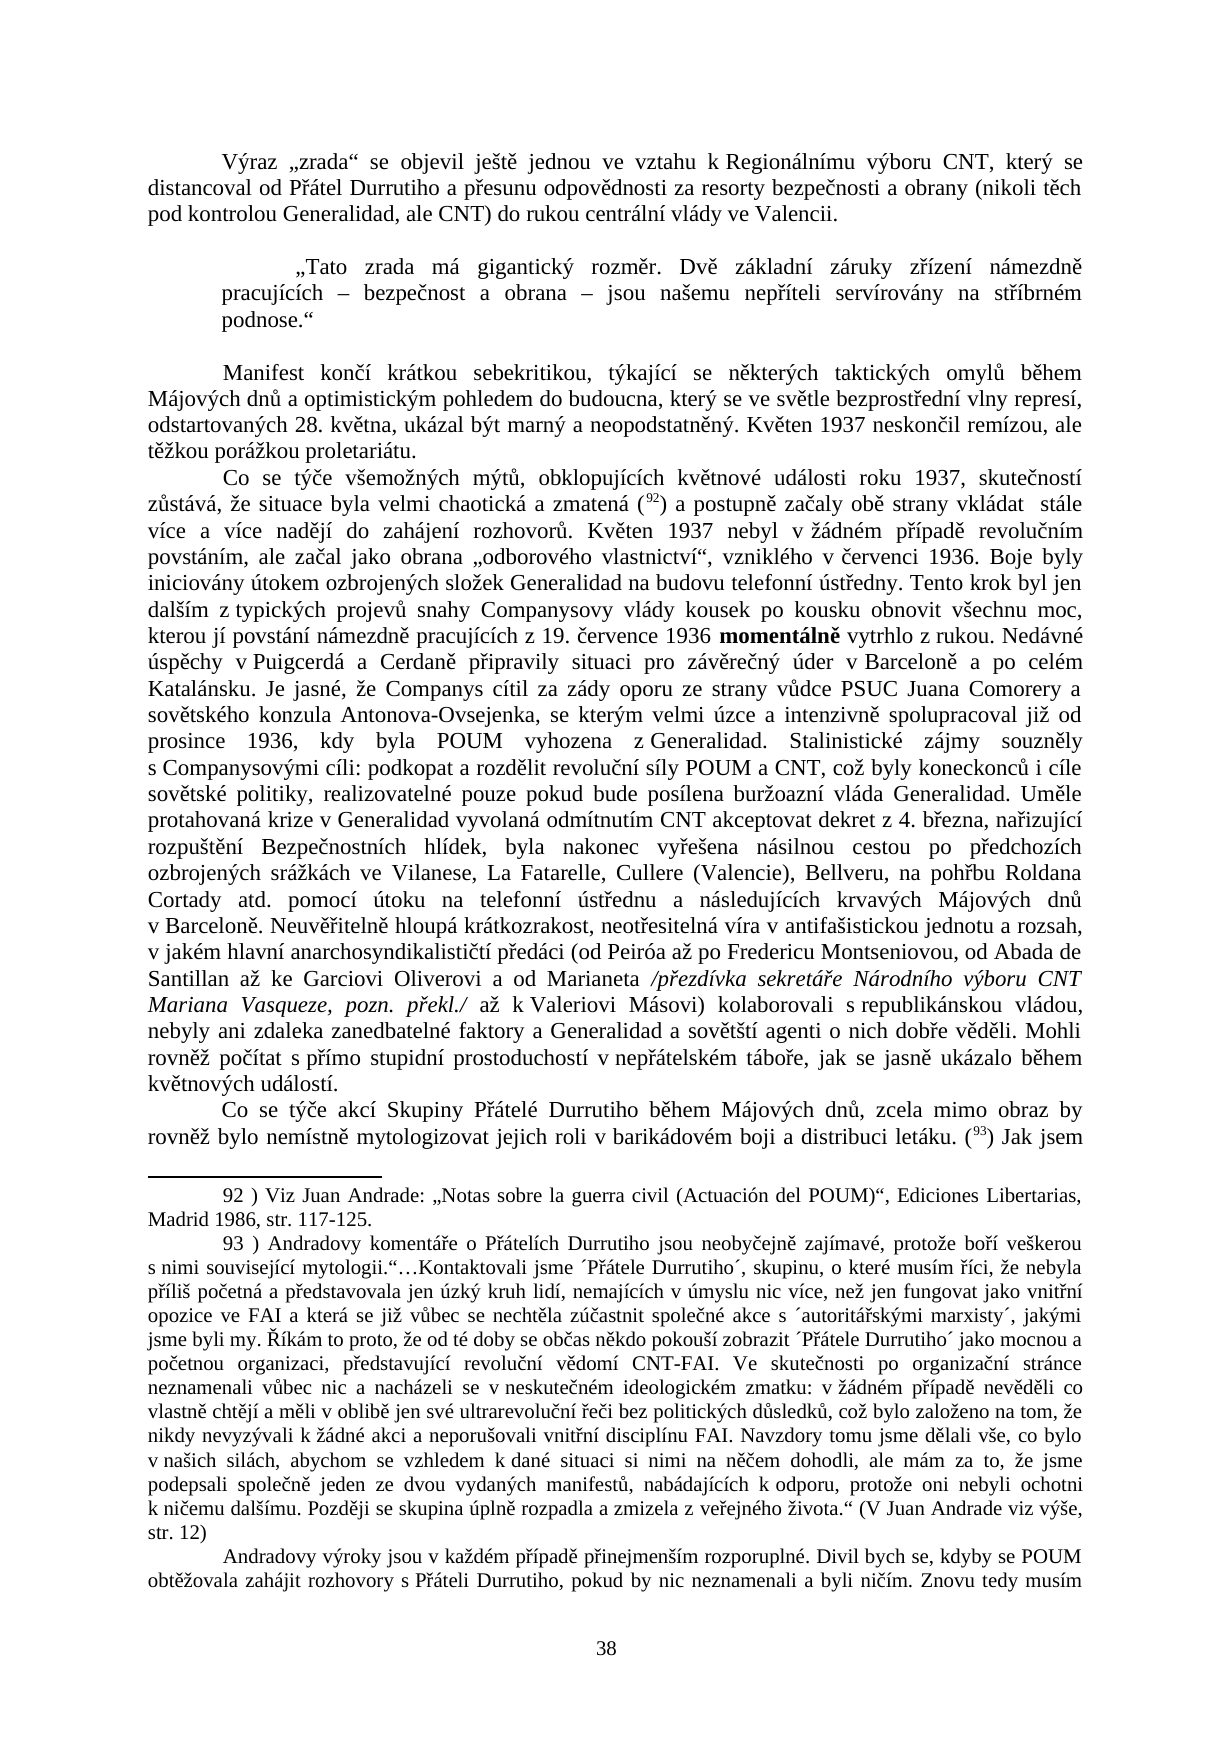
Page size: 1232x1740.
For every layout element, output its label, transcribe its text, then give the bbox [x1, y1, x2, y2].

text ) Andradovy komentáře o Přátelích Durrutiho jsou neobyčejně zajímavé, protože boří veškerou s nimi související mytologii.“…Kontaktovali jsme ´Přátele Durrutiho´, skupinu, o které musím říci, že nebyla příliš početná a představovala jen úzký kruh lidí, nemajících v úmyslu nic více, než jen fungovat jako vnitřní opozice ve FAI a která se již vůbec se nechtěla zúčastnit společné akce s ´autoritářskými marxisty´, jakými jsme byli my. Říkám to proto, že od té doby se občas někdo pokouší zobrazit ´Přátele Durrutiho´ jako mocnou a početnou organizaci, představující revoluční vědomí CNT-FAI. Ve skutečnosti po organizační stránce neznamenali vůbec nic a nacházeli se v neskutečném ideologickém zmatku: v žádném případě nevěděli co vlastně chtějí a měli v oblibě jen své ultrarevoluční řeči bez politických důsledků, což bylo založeno na tom, že nikdy nevyzývali k žádné akci a neporušovali vnitřní disciplínu FAI. Navzdory tomu jsme dělali vše, co bylo v našich silách, abychom se vzhledem k dané situaci si nimi na něčem dohodli, ale mám za to, že jsme podepsali společně jeden ze dvou vydaných manifestů, nabádajících k odporu, protože oni nebyli ochotni k ničemu dalšímu. Později se skupina úplně rozpadla a zmizela z veřejného života.“ (V Juan Andrade viz výše, str. 12) [148, 1231, 1083, 1544]
text Co se týče všemožných mýtů, obklopujících květnové události roku 1937, skutečností zůstává, že situace byla velmi chaotická a zmatená () a postupně začaly obě strany vkládat stále více a více nadějí do zahájení rozhovorů. Květen 1937 nebyl v žádném případě revolučním povstáním, ale začal jako obrana „odborového vlastnictví“, vzniklého v červenci 1936. Boje byly iniciovány útokem ozbrojených složek Generalidad na budovu telefonní ústředny. Tento krok byl jen dalším z typických projevů snahy Companysovy vlády kousek po kousku obnovit všechnu moc, kterou jí povstání námezdně pracujících z 19. července 1936 momentálně vytrhlo z rukou. Nedávné úspěchy v Puigcerdá a Cerdaně připravily situaci pro závěrečný úder v Barceloně a po celém Katalánsku. Je jasné, že Companys cítil za zády oporu ze strany vůdce PSUC Juana Comorery a sovětského konzula Antonova-Ovsejenka, se kterým velmi úzce a intenzivně spolupracoval již od prosince 1936, kdy byla POUM vyhozena z Generalidad. Stalinistické zájmy souzněly s Companysovými cíli: podkopat a rozdělit revoluční síly POUM a CNT, což byly koneckonců i cíle sovětské politiky, realizovatelné pouze pokud bude posílena buržoazní vláda Generalidad. Uměle protahovaná krize v Generalidad vyvolaná odmítnutím CNT akceptovat dekret z 4. března, nařizující rozpuštění Bezpečnostních hlídek, byla nakonec vyřešena násilnou cestou po předchozích ozbrojených srážkách ve Vilanese, La Fatarelle, Cullere (Valencie), Bellveru, na pohřbu Roldana Cortady atd. pomocí útoku na telefonní ústřednu a následujících krvavých Májových dnů v Barceloně. Neuvěřitelně hloupá krátkozrakost, neotřesitelná víra v antifašistickou jednotu a rozsah, v jakém hlavní anarchosyndikalističtí předáci (od Peiróa až po Fredericu Montseniovou, od Abada de Santillan až ke Garciovi Oliverovi a od Marianeta /přezdívka sekretáře Národního výboru CNT Mariana Vasqueze, pozn. překl./ až k Valeriovi Másovi) kolaborovali s republikánskou vládou, nebyly ani zdaleka zanedbatelné faktory a Generalidad a sovětští agenti o nich dobře věděli. Mohli rovněž počítat s přímo stupidní prostoduchostí v nepřátelském táboře, jak se jasně ukázalo během květnových událostí. [148, 464, 1083, 1096]
text Výraz „zrada“ se objevil ještě jednou ve vztahu k Regionálnímu výboru CNT, který se distancoval od Přátel Durrutiho a přesunu odpovědnosti za resorty bezpečnosti a obrany (nikoli těch pod kontrolou Generalidad, ale CNT) do rukou centrální vlády ve Valencii. [148, 148, 1083, 227]
text Andradovy výroky jsou v každém případě přinejmenším rozporuplné. Divil bych se, kdyby se POUM obtěžovala zahájit rozhovory s Přáteli Durrutiho, pokud by nic neznamenali a byli ničím. Znovu tedy musím [148, 1544, 1083, 1592]
text „Tato zrada má gigantický rozměr. Dvě základní záruky zřízení námezdně pracujících – bezpečnost a obrana – jsou našemu nepříteli servírovány na stříbrném podnose.“ [221, 253, 1083, 332]
text Manifest končí krátkou sebekritikou, týkající se některých taktických omylů během Májových dnů a optimistickým pohledem do budoucna, který se ve světle bezprostřední vlny represí, odstartovaných 28. května, ukázal být marný a neopodstatněný. Květen 1937 neskončil remízou, ale těžkou porážkou proletariátu. [148, 358, 1083, 464]
text ) Viz Juan Andrade: „Notas sobre la guerra civil (Actuación del POUM)“, Ediciones Libertarias, Madrid 1986, str. 117-125. [148, 1183, 1083, 1231]
text Co se týče akcí Skupiny Přátelé Durrutiho během Májových dnů, zcela mimo obraz by rovněž bylo nemístně mytologizovat jejich roli v barikádovém boji a distribuci letáku. () Jak jsem již řekl, Přátelé Durrutiho se nikdy nepokusili svrhnout vedení CNT a omezili se na zdrcující kritiku předáků CNT a jejich politiky, která byla ve vztahu k revoluci přímo zrádcovská. Možná skutečně nemohli učinit více vzhledem k nízkému počtu svých členů a zanedbatelnému vlivu na členské masy CNT. Měli bychom však vyzdvihnout jejich roli v pouličních bojích (), hrdinství projevené na několika barikádách a Ramblas, zvláště na těch naproti jejich ústředí () a roli, kterou sehráli v bojích v Sans, La Torasse a Sallentu. Přirozeně musíme zdůraznit také jejich pokusy nabídnout pracujícím plán akcí a minimálních politických požadavků, vyslovených v letáku z 5. května. Šíření nebylo nikterak snadnou záležitostí a několik členů Skupiny Přátelé Durrutiho za něj zaplatilo životem, protože se mohli opřít pouze o pomoc militantů CNT. Mezi dalšími aktivitami během Májových dnů, které jsou hodné zaznamenání, patří i provolání, sestavené Baliusem na barikádě na křižovatce Ramblas s Calle Hospital, vyzývající všechny evropské pracující, aby projevili solidaritu se španělskou revolucí. () Poté, co se k nim dostaly zprávy hovořící o tom, že z Valencie je na cestě kolona Útočných gard, aby potlačila vzpouru, Přátelé Durrutiho se pokusili zmobilizovat některou anarchistickou kolonu, aby ji odrazila. Nic se však nedostalo dál, než do stadia plánování, protože milicionáři CNT se k věci postavili odmítavě a začali opouštět barikády. [148, 1096, 1083, 1149]
